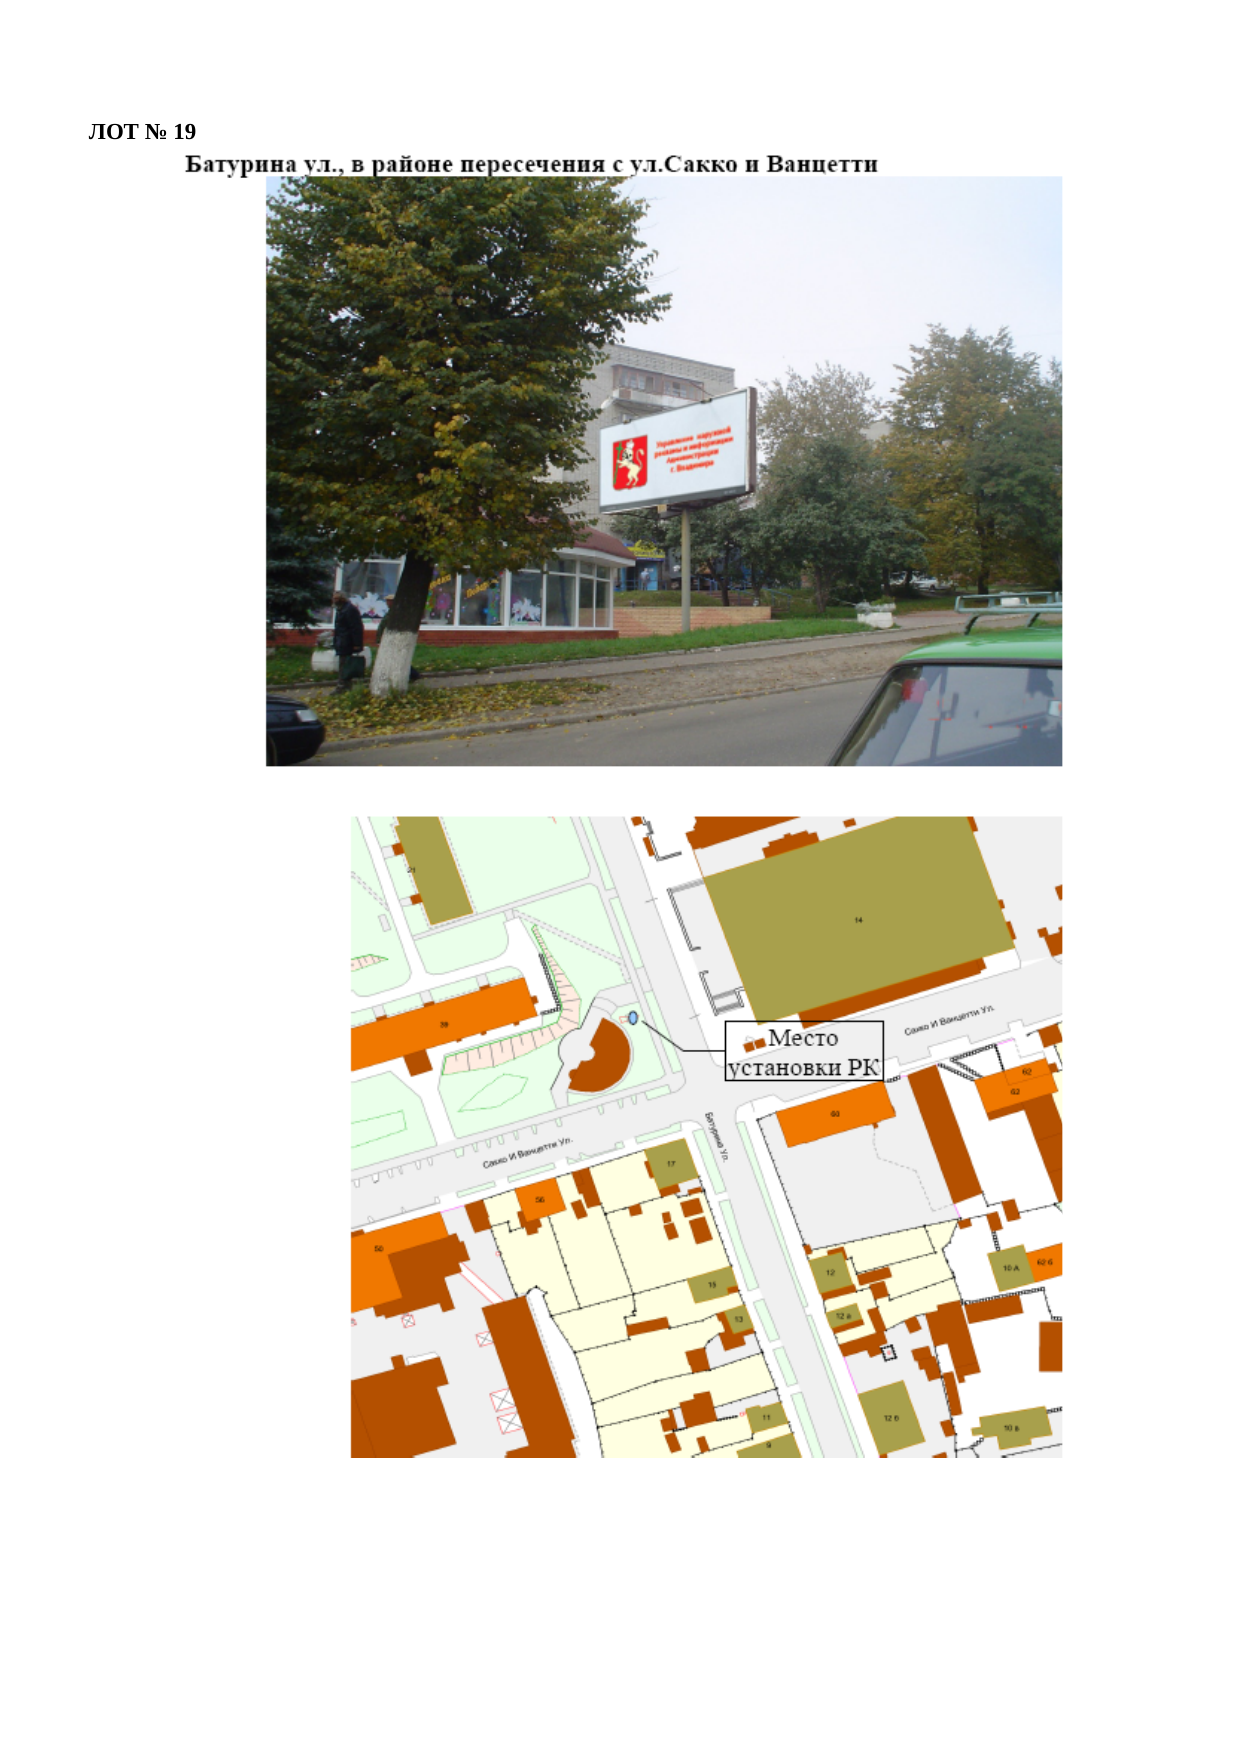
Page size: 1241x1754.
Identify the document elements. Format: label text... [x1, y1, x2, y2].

text ЛОТ № 19 [89, 118, 1152, 144]
